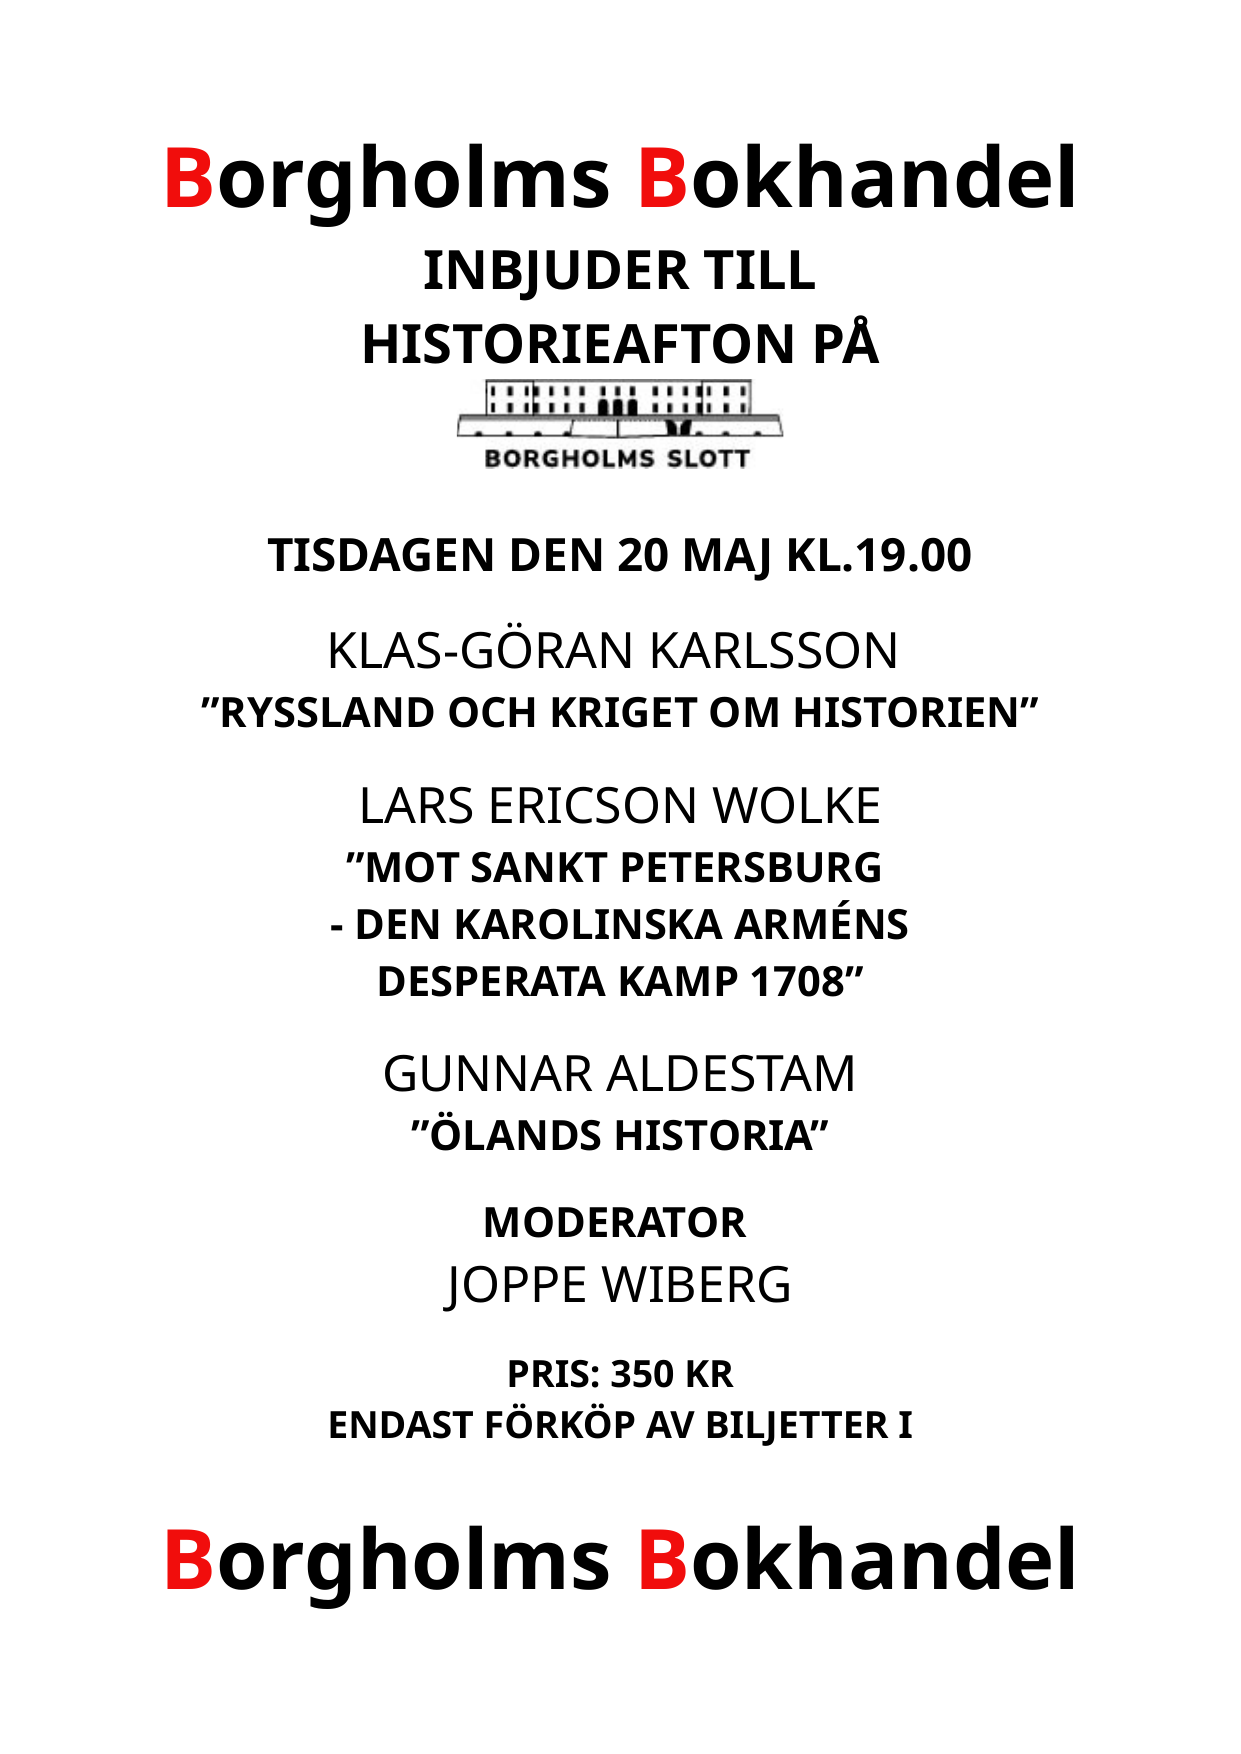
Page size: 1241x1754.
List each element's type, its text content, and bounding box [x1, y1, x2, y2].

text ENDAST FÖRKÖP AV BILJETTER I [118, 1398, 1122, 1449]
text PRIS: 350 KR [118, 1347, 1122, 1398]
text - DEN KAROLINSKA ARMÉNS [118, 895, 1122, 951]
picture [456, 379, 784, 469]
text JOPPE WIBERG [118, 1249, 1122, 1318]
text KLAS-GÖRAN KARLSSON [118, 615, 1122, 683]
text Borgholms Bokhandel [118, 118, 1122, 232]
text ”RYSSLAND OCH KRIGET OM HISTORIEN” [118, 683, 1122, 740]
text HISTORIEAFTON PÅ [118, 305, 1122, 379]
text TISDAGEN DEN 20 MAJ KL.19.00 [118, 523, 1122, 585]
text DESPERATA KAMP 1708” [118, 951, 1122, 1008]
text MODERATOR [118, 1193, 1122, 1249]
text GUNNAR ALDESTAM [118, 1038, 1122, 1106]
text LARS ERICSON WOLKE [118, 770, 1122, 838]
text Borgholms Bokhandel [118, 1501, 1122, 1614]
text ”ÖLANDS HISTORIA” [118, 1106, 1122, 1163]
text INBJUDER TILL [118, 232, 1122, 305]
text ”MOT SANKT PETERSBURG [118, 838, 1122, 895]
